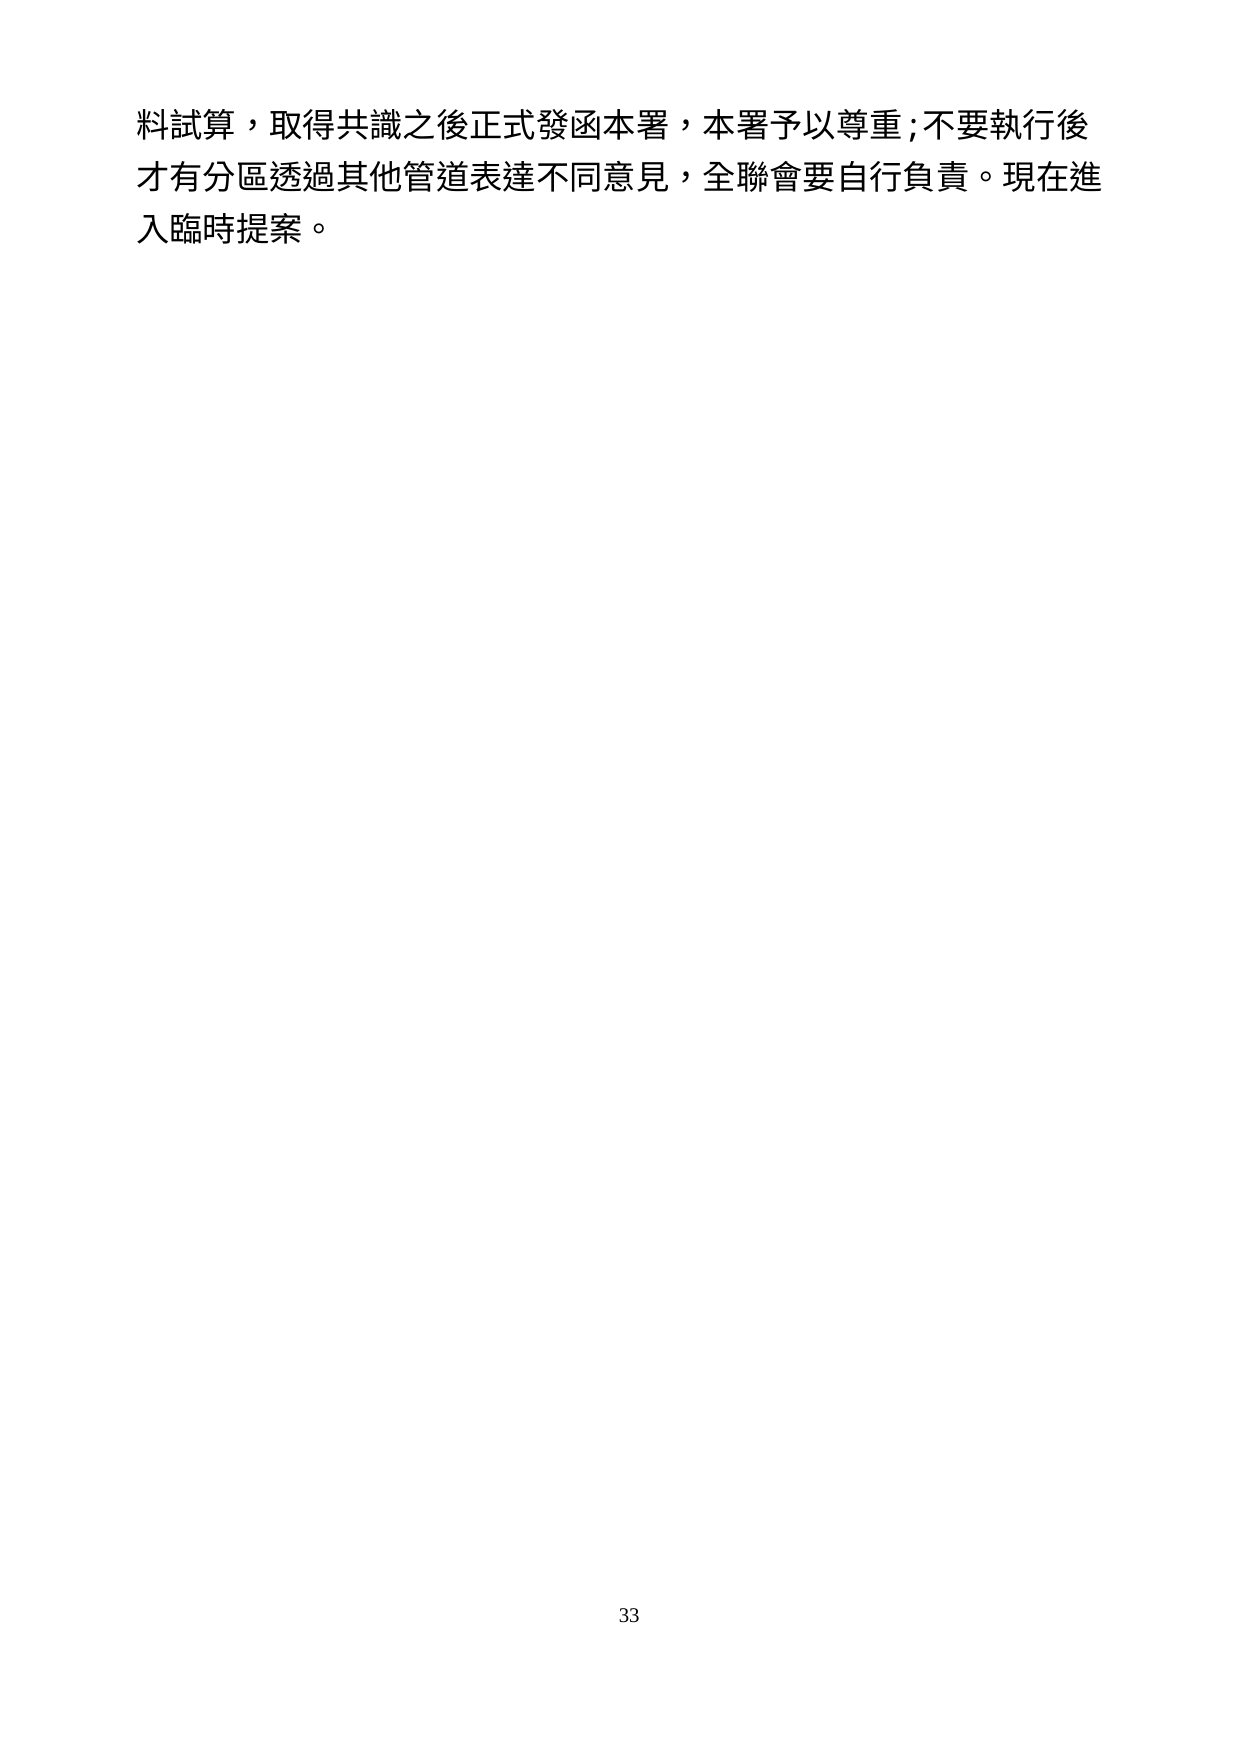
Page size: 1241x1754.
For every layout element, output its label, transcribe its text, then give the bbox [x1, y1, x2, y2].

text 料試算，取得共識之後正式發函本署，本署予以尊重;不要執行後才有分區透過其他管道表達不同意見，全聯會要自行負責。現在進入臨時提案。 [136, 96, 1122, 252]
